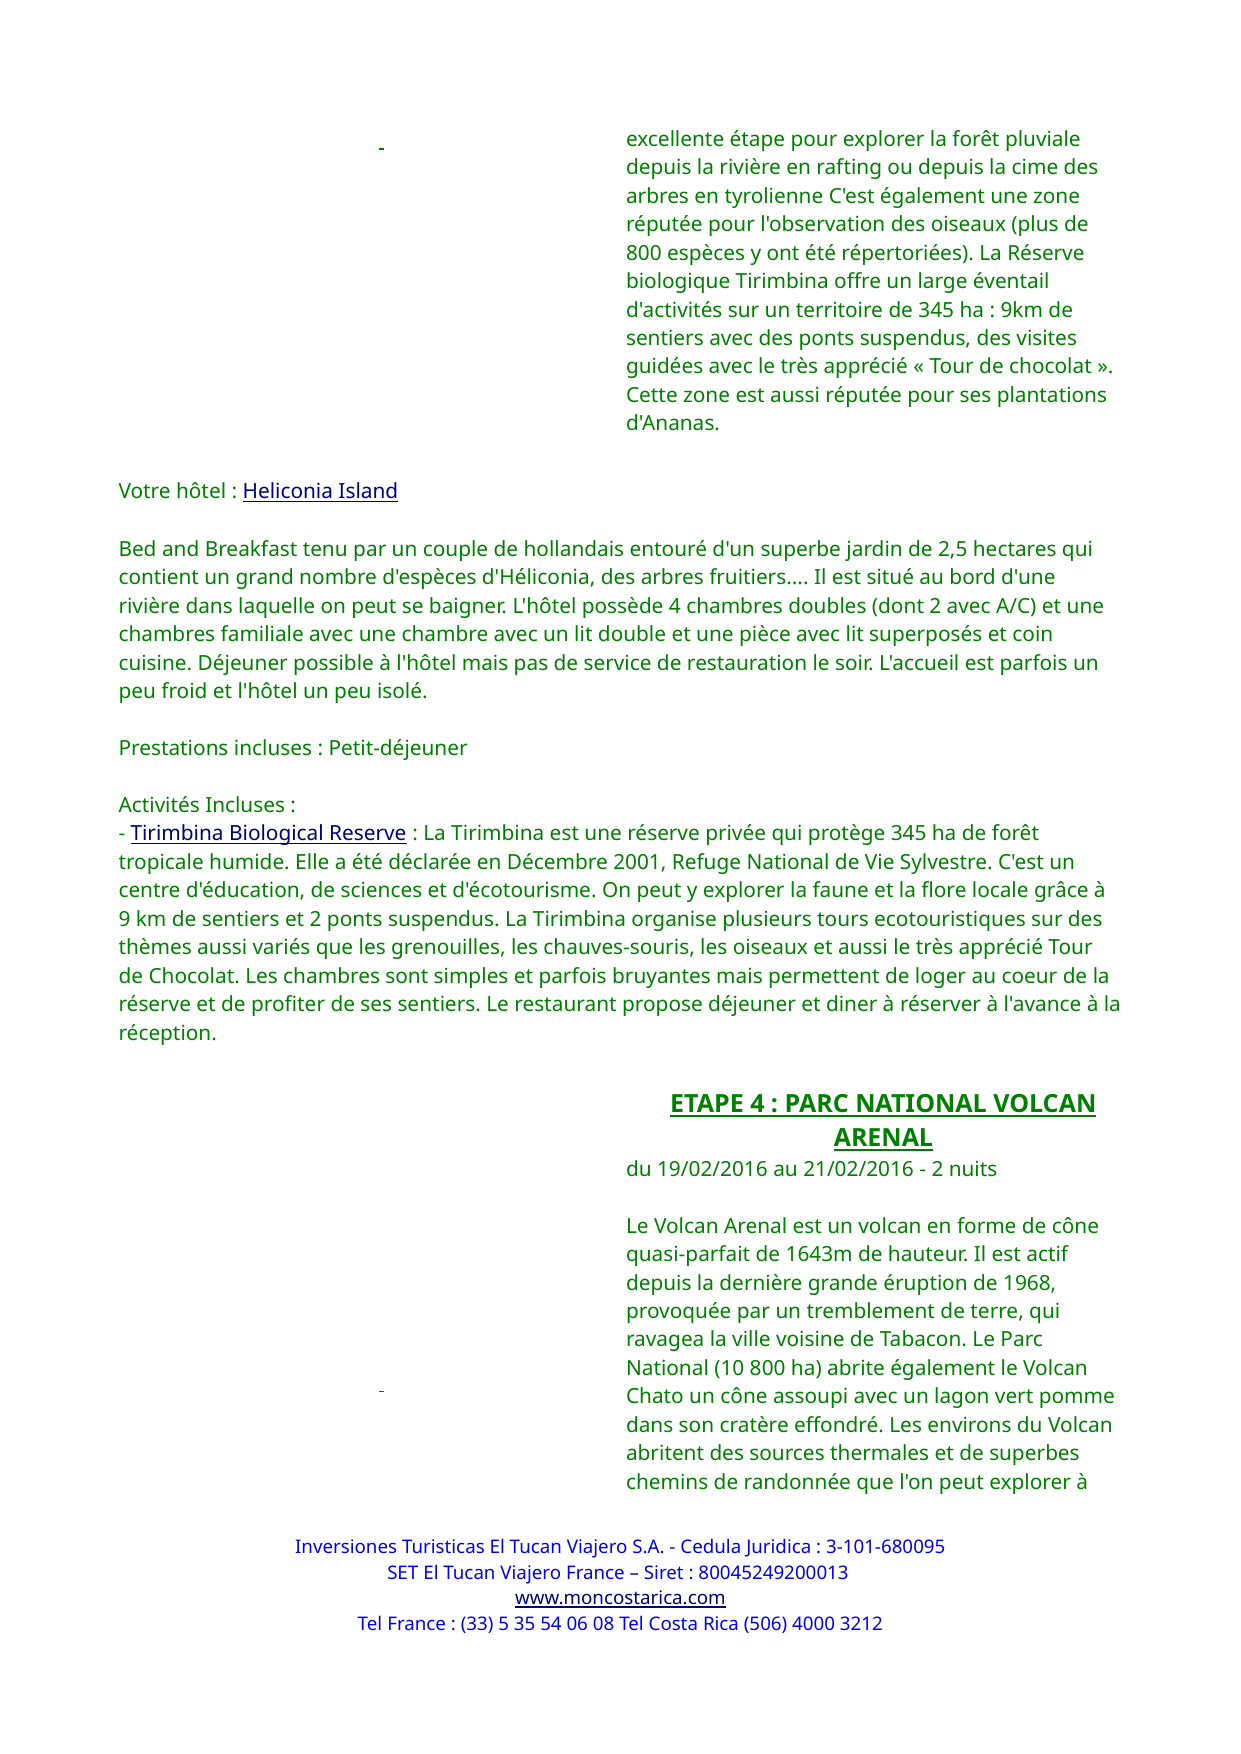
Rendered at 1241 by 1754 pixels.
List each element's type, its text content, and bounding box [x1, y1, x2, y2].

table_header ETAPE 4 : PARC NATIONAL VOLCAN ARENAL du 19/02/2016 au 21/02/2016 - 2 nuits Le Volcan Arenal est un volcan en forme de cône quasi-parfait de 1643m de hauteur. Il est actif depuis la dernière grande éruption de 1968, provoquée par un tremblement de terre, qui ravagea la ville voisine de Tabacon. Le Parc National (10 800 ha) abrite également le Volcan Chato un cône assoupi avec un lagon vert pomme dans son cratère effondré. Les environs du Volcan abritent des sources thermales et de superbes chemins de randonnée que l'on peut explorer à [620, 1080, 1122, 1501]
table_header [118, 1080, 620, 1501]
text Prestations incluses : Petit-déjeuner [118, 733, 1122, 762]
text Activités Incluses : [118, 790, 1122, 818]
table_header excellente étape pour explorer la forêt pluviale depuis la rivière en rafting ou depuis la cime des arbres en tyrolienne C'est également une zone réputée pour l'observation des oiseaux (plus de 800 espèces y ont été répertoriées). La Réserve biologique Tirimbina offre un large éventail d'activités sur un territoire de 345 ha : 9km de sentiers avec des ponts suspendus, des visites guidées avec le très apprécié « Tour de chocolat ». Cette zone est aussi réputée pour ses plantations d'Ananas. [620, 118, 1122, 443]
text Votre hôtel : Heliconia Island [118, 477, 1122, 505]
text Bed and Breakfast tenu par un couple de hollandais entouré d'un superbe jardin de 2,5 hectares qui contient un grand nombre d'espèces d'Héliconia, des arbres fruitiers.... Il est situé au bord d'une rivière dans laquelle on peut se baigner. L'hôtel possède 4 chambres doubles (dont 2 avec A/C) et une chambres familiale avec une chambre avec un lit double et une pièce avec lit superposés et coin cuisine. Déjeuner possible à l'hôtel mais pas de service de restauration le soir. L'accueil est parfois un peu froid et l'hôtel un peu isolé. [118, 534, 1122, 704]
text - Tirimbina Biological Reserve : La Tirimbina est une réserve privée qui protège 345 ha de forêt tropicale humide. Elle a été déclarée en Décembre 2001, Refuge National de Vie Sylvestre. C'est un centre d'éducation, de sciences et d'écotourisme. On peut y explorer la faune et la flore locale grâce à 9 km de sentiers et 2 ponts suspendus. La Tirimbina organise plusieurs tours ecotouristiques sur des thèmes aussi variés que les grenouilles, les chauves-souris, les oiseaux et aussi le très apprécié Tour de Chocolat. Les chambres sont simples et parfois bruyantes mais permettent de loger au coeur de la réserve et de profiter de ses sentiers. Le restaurant propose déjeuner et diner à réserver à l'avance à la réception. [118, 818, 1122, 1046]
table_header [118, 118, 620, 443]
